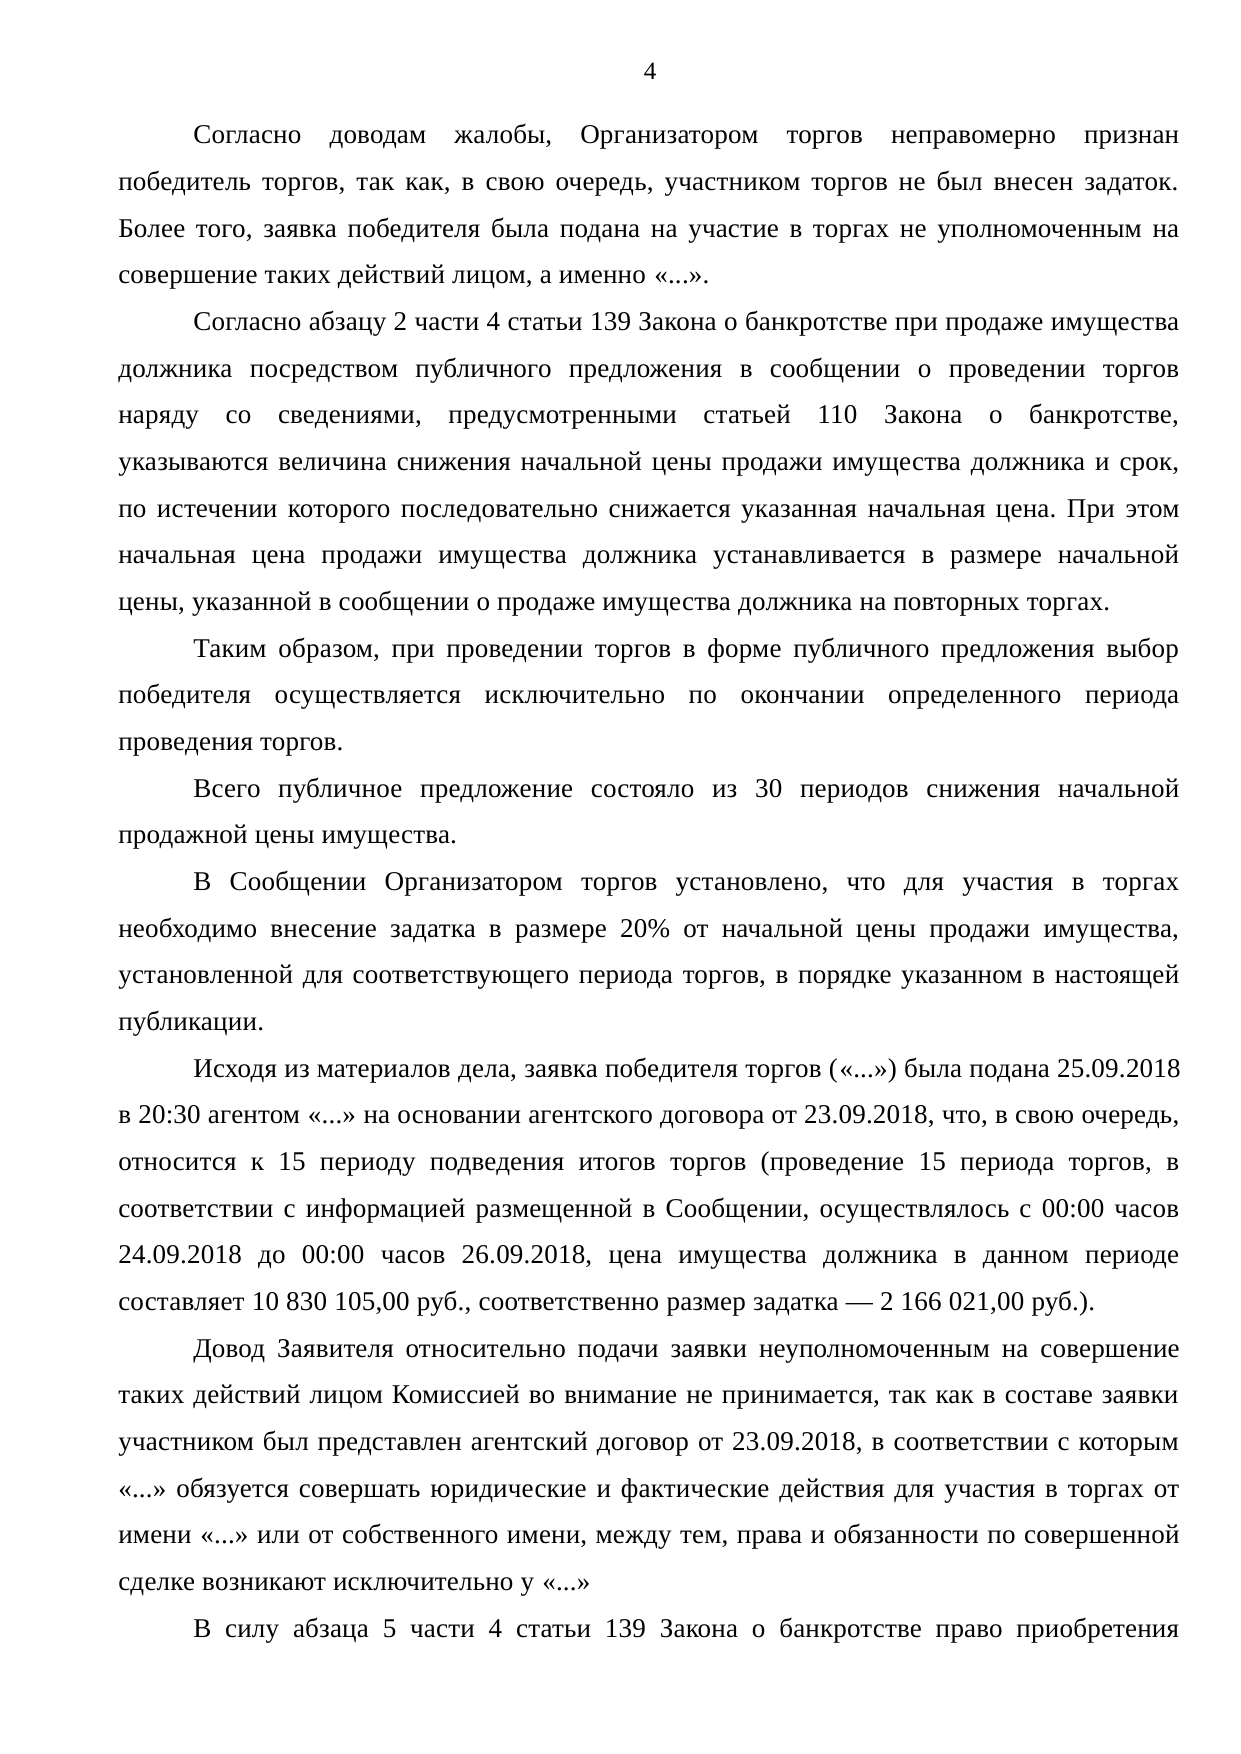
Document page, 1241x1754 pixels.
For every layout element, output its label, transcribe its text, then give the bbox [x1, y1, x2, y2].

text Согласно доводам жалобы, Организатором торгов неправомерно признан победитель торгов, так как, в свою очередь, участником торгов не был внесен задаток. Более того, заявка победителя была подана на участие в торгах не уполномоченным на совершение таких действий лицом, а именно «...». [118, 118, 1181, 289]
text В силу абзаца 5 части 4 статьи 139 Закона о банкротстве право приобретения [118, 1612, 1181, 1643]
text Таким образом, при проведении торгов в форме публичного предложения выбор победителя осуществляется исключительно по окончании определенного периода проведения торгов. [118, 632, 1181, 756]
text Довод Заявителя относительно подачи заявки неуполномоченным на совершение таких действий лицом Комиссией во внимание не принимается, так как в составе заявки участником был представлен агентский договор от 23.09.2018, в соответствии с которым «...» обязуется совершать юридические и фактические действия для участия в торгах от имени «...» или от собственного имени, между тем, права и обязанности по совершенной сделке возникают исключительно у «...» [118, 1332, 1181, 1596]
text Согласно абзацу 2 части 4 статьи 139 Закона о банкротстве при продаже имущества должника посредством публичного предложения в сообщении о проведении торгов наряду со сведениями, предусмотренными статьей 110 Закона о банкротстве, указываются величина снижения начальной цены продажи имущества должника и срок, по истечении которого последовательно снижается указанная начальная цена. При этом начальная цена продажи имущества должника устанавливается в размере начальной цены, указанной в сообщении о продаже имущества должника на повторных торгах. [118, 305, 1181, 616]
text Исходя из материалов дела, заявка победителя торгов («...») была подана 25.09.2018 в 20:30 агентом «...» на основании агентского договора от 23.09.2018, что, в свою очередь, относится к 15 периоду подведения итогов торгов (проведение 15 периода торгов, в соответствии с информацией размещенной в Сообщении, осуществлялось с 00:00 часов 24.09.2018 до 00:00 часов 26.09.2018, цена имущества должника в данном периоде составляет 10 830 105,00 руб., соответственно размер задатка — 2 166 021,00 руб.). [118, 1052, 1181, 1316]
text Всего публичное предложение состояло из 30 периодов снижения начальной продажной цены имущества. [118, 772, 1181, 849]
text В Сообщении Организатором торгов установлено, что для участия в торгах необходимо внесение задатка в размере 20% от начальной цены продажи имущества, установленной для соответствующего периода торгов, в порядке указанном в настоящей публикации. [118, 865, 1181, 1036]
